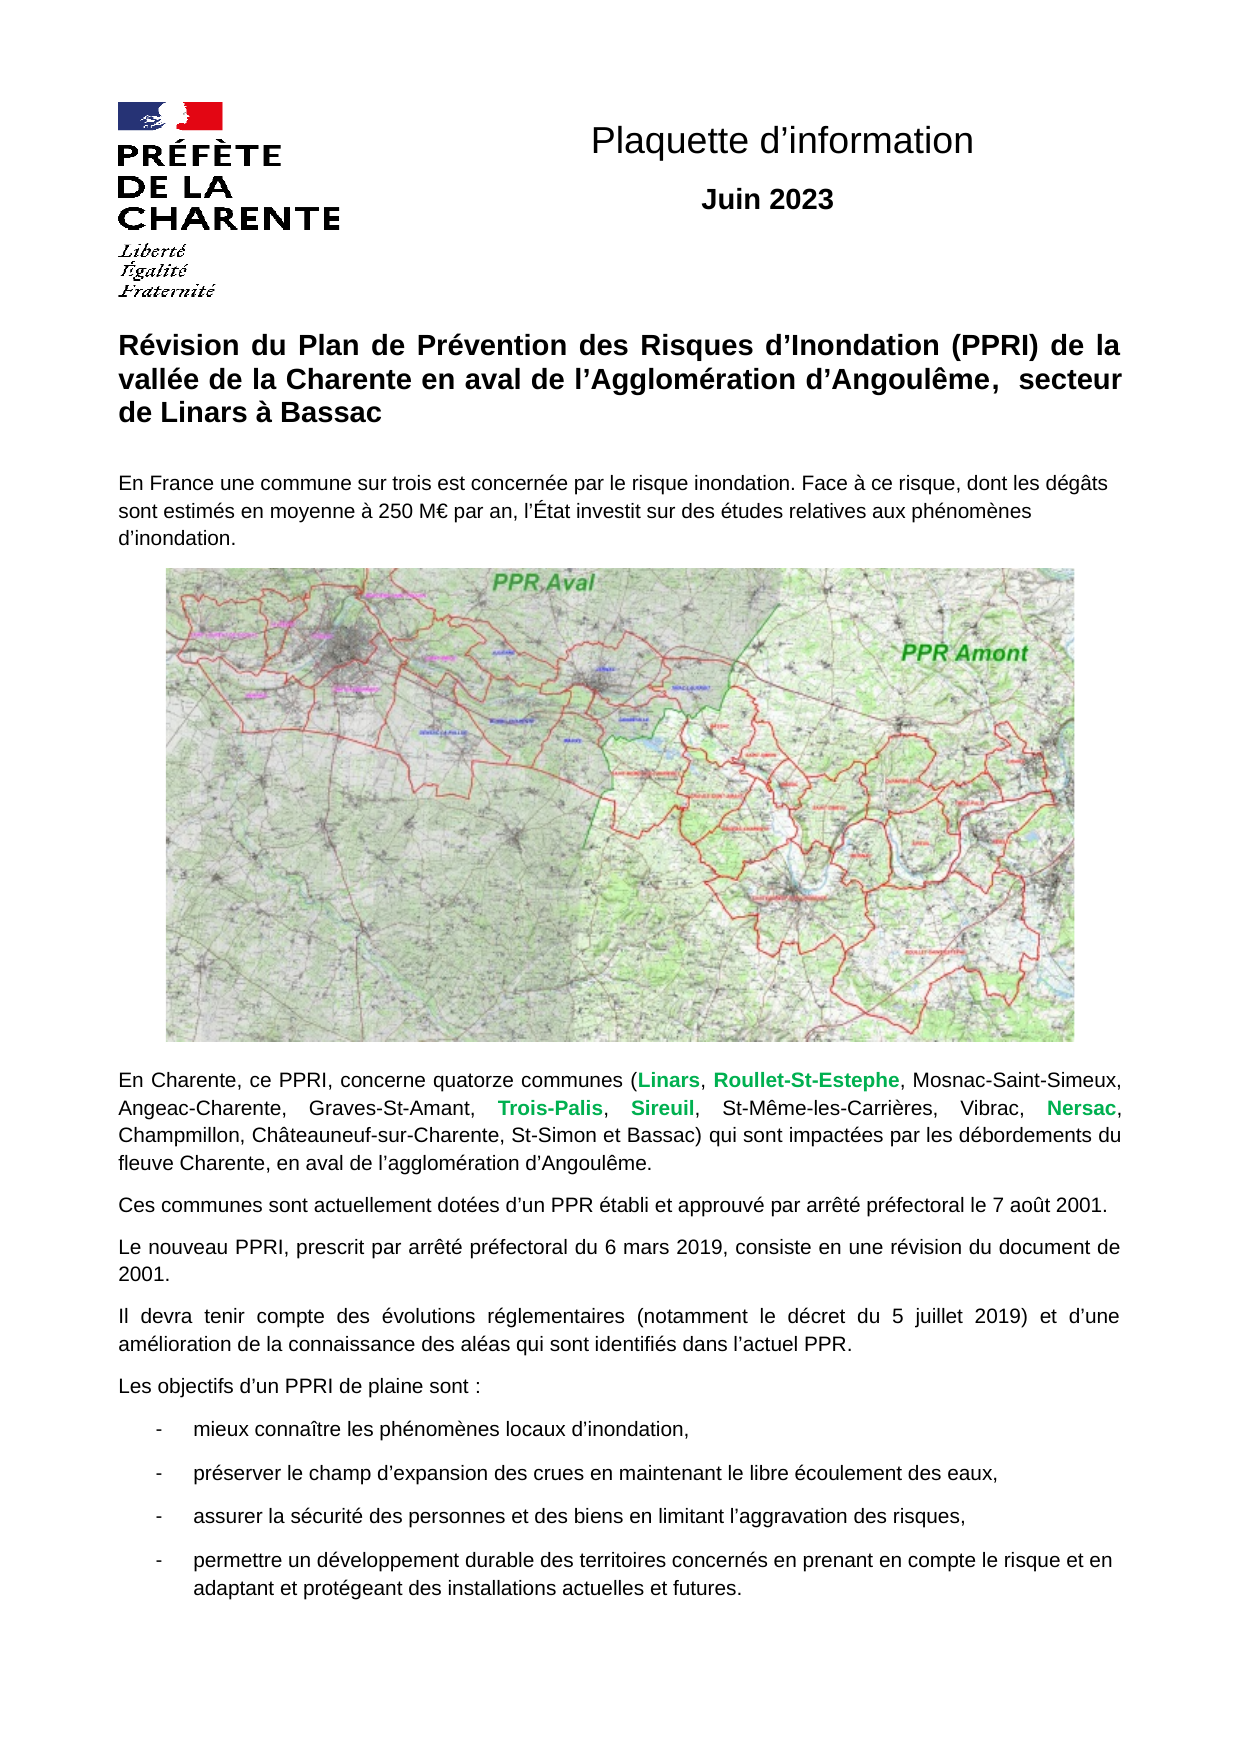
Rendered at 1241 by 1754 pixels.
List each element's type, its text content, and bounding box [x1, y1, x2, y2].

text En France une commune sur trois est concernée par le risque inondation. Face à ce risque, dont les dégâts sont estimés en moyenne à 250 M€ par an, l’État investit sur des études relatives aux phénomènes d’inondation. [118, 471, 1122, 550]
text Les objectifs d’un PPRI de plaine sont : [118, 1374, 1122, 1398]
list préserver le champ d’expansion des crues en maintenant le libre écoulement des eaux, [156, 1460, 1122, 1485]
list mieux connaître les phénomènes locaux d’inondation, [156, 1416, 1122, 1441]
text Le nouveau PPRI, prescrit par arrêté préfectoral du 6 mars 2019, consiste en une révision du document de 2001. [118, 1235, 1122, 1286]
text Juin 2023 [413, 182, 1122, 216]
text Il devra tenir compte des évolutions réglementaires (notamment le décret du 5 juillet 2019) et d’une amélioration de la connaissance des aléas qui sont identifiés dans l’actuel PPR. [118, 1304, 1122, 1356]
list assurer la sécurité des personnes et des biens en limitant l’aggravation des risques, [156, 1503, 1122, 1529]
text Révision du Plan de Prévention des Risques d’Inondation (PPRI) de la vallée de la Charente en aval de l’Agglomération d’Angoulême, secteur de Linars à Bassac [118, 295, 1122, 429]
text En Charente, ce PPRI, concerne quatorze communes (Linars, Roullet-St-Estephe, Mosnac-Saint-Simeux, Angeac-Charente, Graves-St-Amant, Trois-Palis, Sireuil, St-Même-les-Carrières, Vibrac, Nersac, Champmillon, Châteauneuf-sur-Charente, St-Simon et Bassac) qui sont impactées par les débordements du fleuve Charente, en aval de l’agglomération d’Angoulême. [118, 1068, 1122, 1174]
text Ces communes sont actuellement dotées d’un PPR établi et approuvé par arrêté préfectoral le 7 août 2001. [118, 1193, 1122, 1217]
list permettre un développement durable des territoires concernés en prenant en compte le risque et en adaptant et protégeant des installations actuelles et futures. [156, 1547, 1122, 1600]
text Plaquette d’information [591, 118, 1122, 161]
